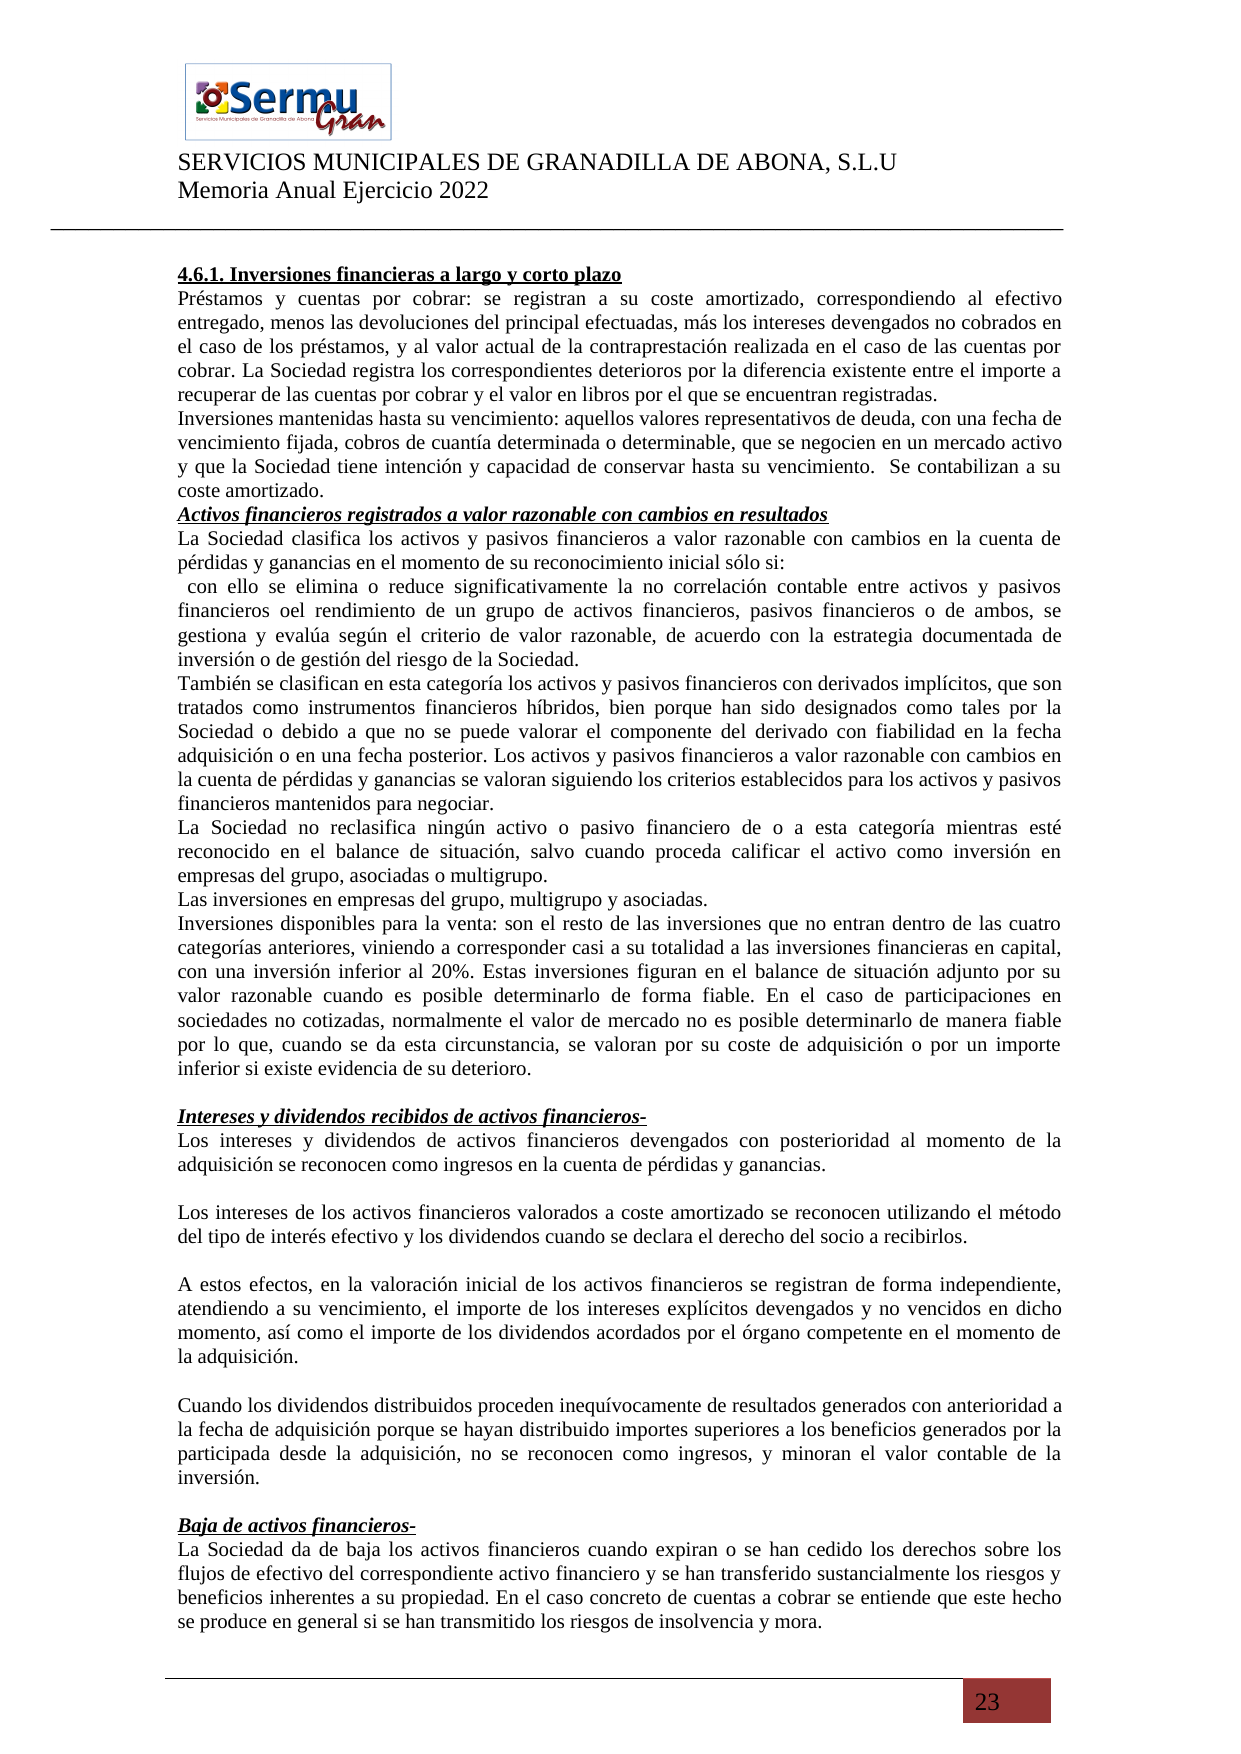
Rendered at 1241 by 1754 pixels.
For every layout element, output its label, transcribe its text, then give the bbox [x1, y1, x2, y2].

text 4.6.1. Inversiones financieras a largo y corto plazo [177, 262, 1063, 286]
text Inversiones disponibles para la venta: son el resto de las inversiones que no entran dentro de las cuatro categorías anteriores, viniendo a corresponder casi a su totalidad a las inversiones financieras en capital, con una inversión inferior al 20%. Estas inversiones figuran en el balance de situación adjunto por su valor razonable cuando es posible determinarlo de forma fiable. En el caso de participaciones en sociedades no cotizadas, normalmente el valor de mercado no es posible determinarlo de manera fiable por lo que, cuando se da esta circunstancia, se valoran por su coste de adquisición o por un importe inferior si existe evidencia de su deterioro. [177, 911, 1063, 1080]
text La Sociedad clasifica los activos y pasivos financieros a valor razonable con cambios en la cuenta de pérdidas y ganancias en el momento de su reconocimiento inicial sólo si: [177, 526, 1063, 574]
text También se clasifican en esta categoría los activos y pasivos financieros con derivados implícitos, que son tratados como instrumentos financieros híbridos, bien porque han sido designados como tales por la Sociedad o debido a que no se puede valorar el componente del derivado con fiabilidad en la fecha adquisición o en una fecha posterior. Los activos y pasivos financieros a valor razonable con cambios en la cuenta de pérdidas y ganancias se valoran siguiendo los criterios establecidos para los activos y pasivos financieros mantenidos para negociar. [177, 671, 1063, 815]
text Activos financieros registrados a valor razonable con cambios en resultados [177, 502, 1063, 526]
text La Sociedad no reclasifica ningún activo o pasivo financiero de o a esta categoría mientras esté reconocido en el balance de situación, salvo cuando proceda calificar el activo como inversión en empresas del grupo, asociadas o multigrupo. [177, 815, 1063, 887]
text Los intereses y dividendos de activos financieros devengados con posterioridad al momento de la adquisición se reconocen como ingresos en la cuenta de pérdidas y ganancias. [177, 1128, 1063, 1176]
text Intereses y dividendos recibidos de activos financieros- [177, 1104, 1080, 1128]
text La Sociedad da de baja los activos financieros cuando expiran o se han cedido los derechos sobre los flujos de efectivo del correspondiente activo financiero y se han transferido sustancialmente los riesgos y beneficios inherentes a su propiedad. En el caso concreto de cuentas a cobrar se entiende que este hecho se produce en general si se han transmitido los riesgos de insolvencia y mora. [177, 1537, 1063, 1633]
text con ello se elimina o reduce significativamente la no correlación contable entre activos y pasivos financieros oel rendimiento de un grupo de activos financieros, pasivos financieros o de ambos, se gestiona y evalúa según el criterio de valor razonable, de acuerdo con la estrategia documentada de inversión o de gestión del riesgo de la Sociedad. [177, 574, 1063, 671]
text Baja de activos financieros- [177, 1513, 1080, 1537]
text Los intereses de los activos financieros valorados a coste amortizado se reconocen utilizando el método del tipo de interés efectivo y los dividendos cuando se declara el derecho del socio a recibirlos. [177, 1200, 1063, 1248]
text Inversiones mantenidas hasta su vencimiento: aquellos valores representativos de deuda, con una fecha de vencimiento fijada, cobros de cuantía determinada o determinable, que se negocien en un mercado activo y que la Sociedad tiene intención y capacidad de conservar hasta su vencimiento. Se contabilizan a su coste amortizado. [177, 406, 1063, 502]
text Préstamos y cuentas por cobrar: se registran a su coste amortizado, correspondiendo al efectivo entregado, menos las devoluciones del principal efectuadas, más los intereses devengados no cobrados en el caso de los préstamos, y al valor actual de la contraprestación realizada en el caso de las cuentas por cobrar. La Sociedad registra los correspondientes deterioros por la diferencia existente entre el importe a recuperar de las cuentas por cobrar y el valor en libros por el que se encuentran registradas. [177, 286, 1063, 406]
text Cuando los dividendos distribuidos proceden inequívocamente de resultados generados con anterioridad a la fecha de adquisición porque se hayan distribuido importes superiores a los beneficios generados por la participada desde la adquisición, no se reconocen como ingresos, y minoran el valor contable de la inversión. [177, 1392, 1063, 1489]
text Las inversiones en empresas del grupo, multigrupo y asociadas. [177, 887, 1063, 911]
text A estos efectos, en la valoración inicial de los activos financieros se registran de forma independiente, atendiendo a su vencimiento, el importe de los intereses explícitos devengados y no vencidos en dicho momento, así como el importe de los dividendos acordados por el órgano competente en el momento de la adquisición. [177, 1272, 1063, 1368]
picture [177, 59, 399, 147]
